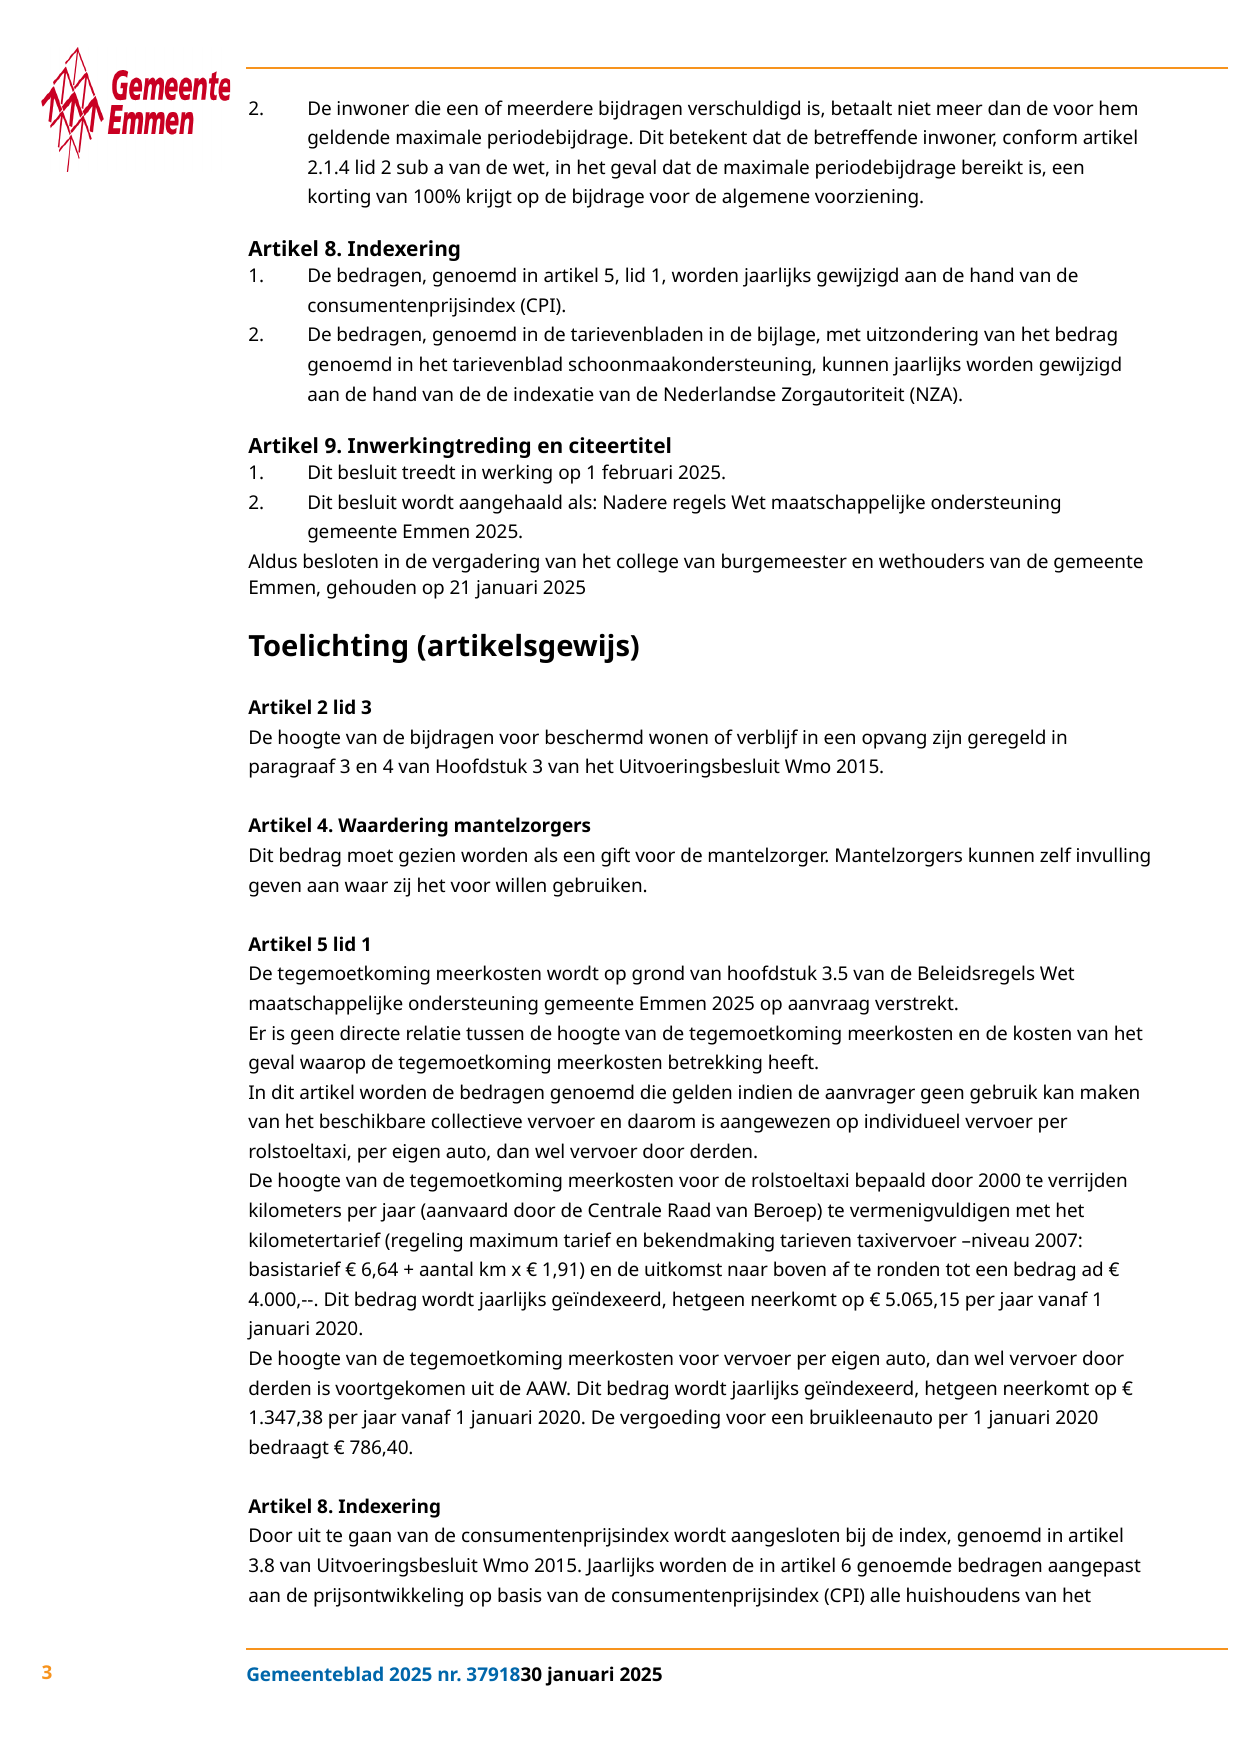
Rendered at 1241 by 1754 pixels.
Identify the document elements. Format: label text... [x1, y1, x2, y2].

text In dit artikel worden de bedragen genoemd die gelden indien de aanvrager geen gebruik kan maken van het beschikbare collectieve vervoer en daarom is aangewezen op individueel vervoer per rolstoeltaxi, per eigen auto, dan wel vervoer door derden. [248, 1079, 1152, 1164]
text Dit bedrag moet gezien worden als een gift voor de mantelzorger. Mantelzorgers kunnen zelf invulling geven aan waar zij het voor willen gebruiken. [248, 842, 1152, 898]
text Artikel 5 lid 1 [248, 931, 1152, 957]
picture [41, 47, 231, 172]
text De hoogte van de bijdragen voor beschermd wonen of verblijf in een opvang zijn geregeld in paragraaf 3 en 4 van Hoofdstuk 3 van het Uitvoeringsbesluit Wmo 2015. [248, 724, 1152, 779]
text Artikel 2 lid 3 [248, 694, 1152, 720]
text Door uit te gaan van de consumentenprijsindex wordt aangesloten bij de index, genoemd in artikel 3.8 van Uitvoeringsbesluit Wmo 2015. Jaarlijks worden de in artikel 6 genoemde bedragen aangepast aan de prijsontwikkeling op basis van de consumentenprijsindex (CPI) alle huishoudens van het [248, 1523, 1152, 1608]
list Dit besluit treedt in werking op 1 februari 2025. [248, 459, 1152, 485]
text Er is geen directe relatie tussen de hoogte van de tegemoetkoming meerkosten en de kosten van het geval waarop de tegemoetkoming meerkosten betrekking heeft. [248, 1020, 1152, 1075]
text De hoogte van de tegemoetkoming meerkosten voor vervoer per eigen auto, dan wel vervoer door derden is voortgekomen uit de AAW. Dit bedrag wordt jaarlijks geïndexeerd, hetgeen neerkomt op € 1.347,38 per jaar vanaf 1 januari 2020. De vergoeding voor een bruikleenauto per 1 januari 2020 bedraagt € 786,40. [248, 1345, 1152, 1460]
list De inwoner die een of meerdere bijdragen verschuldigd is, betaalt niet meer dan de voor hem geldende maximale periodebijdrage. Dit betekent dat de betreffende inwoner, conform artikel 2.1.4 lid 2 sub a van de wet, in het geval dat de maximale periodebijdrage bereikt is, een korting van 100% krijgt op de bijdrage voor de algemene voorziening. [248, 95, 1152, 209]
text Artikel 8. Indexering [248, 234, 1152, 262]
list De bedragen, genoemd in de tarievenbladen in de bijlage, met uitzondering van het bedrag genoemd in het tarievenblad schoonmaakondersteuning, kunnen jaarlijks worden gewijzigd aan de hand van de de indexatie van de Nederlandse Zorgautoriteit (NZA). [248, 322, 1152, 406]
text Toelichting (artikelsgewijs) [248, 626, 1152, 665]
list Dit besluit wordt aangehaald als: Nadere regels Wet maatschappelijke ondersteuning gemeente Emmen 2025. [248, 489, 1152, 544]
text Artikel 8. Indexering [248, 1493, 1152, 1519]
text Aldus besloten in de vergadering van het college van burgemeester en wethouders van de gemeente Emmen, gehouden op 21 januari 2025 [248, 548, 1152, 600]
text Artikel 9. Inwerkingtreding en citeertitel [248, 431, 1152, 459]
text De hoogte van de tegemoetkoming meerkosten voor de rolstoeltaxi bepaald door 2000 te verrijden kilometers per jaar (aanvaard door de Centrale Raad van Beroep) te vermenigvuldigen met het kilometertarief (regeling maximum tarief en bekendmaking tarieven taxivervoer –niveau 2007: basistarief € 6,64 + aantal km x € 1,91) en de uitkomst naar boven af te ronden tot een bedrag ad € 4.000,--. Dit bedrag wordt jaarlijks geïndexeerd, hetgeen neerkomt op € 5.065,15 per jaar vanaf 1 januari 2020. [248, 1168, 1152, 1341]
text Artikel 4. Waardering mantelzorgers [248, 813, 1152, 838]
text De tegemoetkoming meerkosten wordt op grond van hoofdstuk 3.5 van de Beleidsregels Wet maatschappelijke ondersteuning gemeente Emmen 2025 op aanvraag verstrekt. [248, 961, 1152, 1016]
list De bedragen, genoemd in artikel 5, lid 1, worden jaarlijks gewijzigd aan de hand van de consumentenprijsindex (CPI). [248, 262, 1152, 318]
